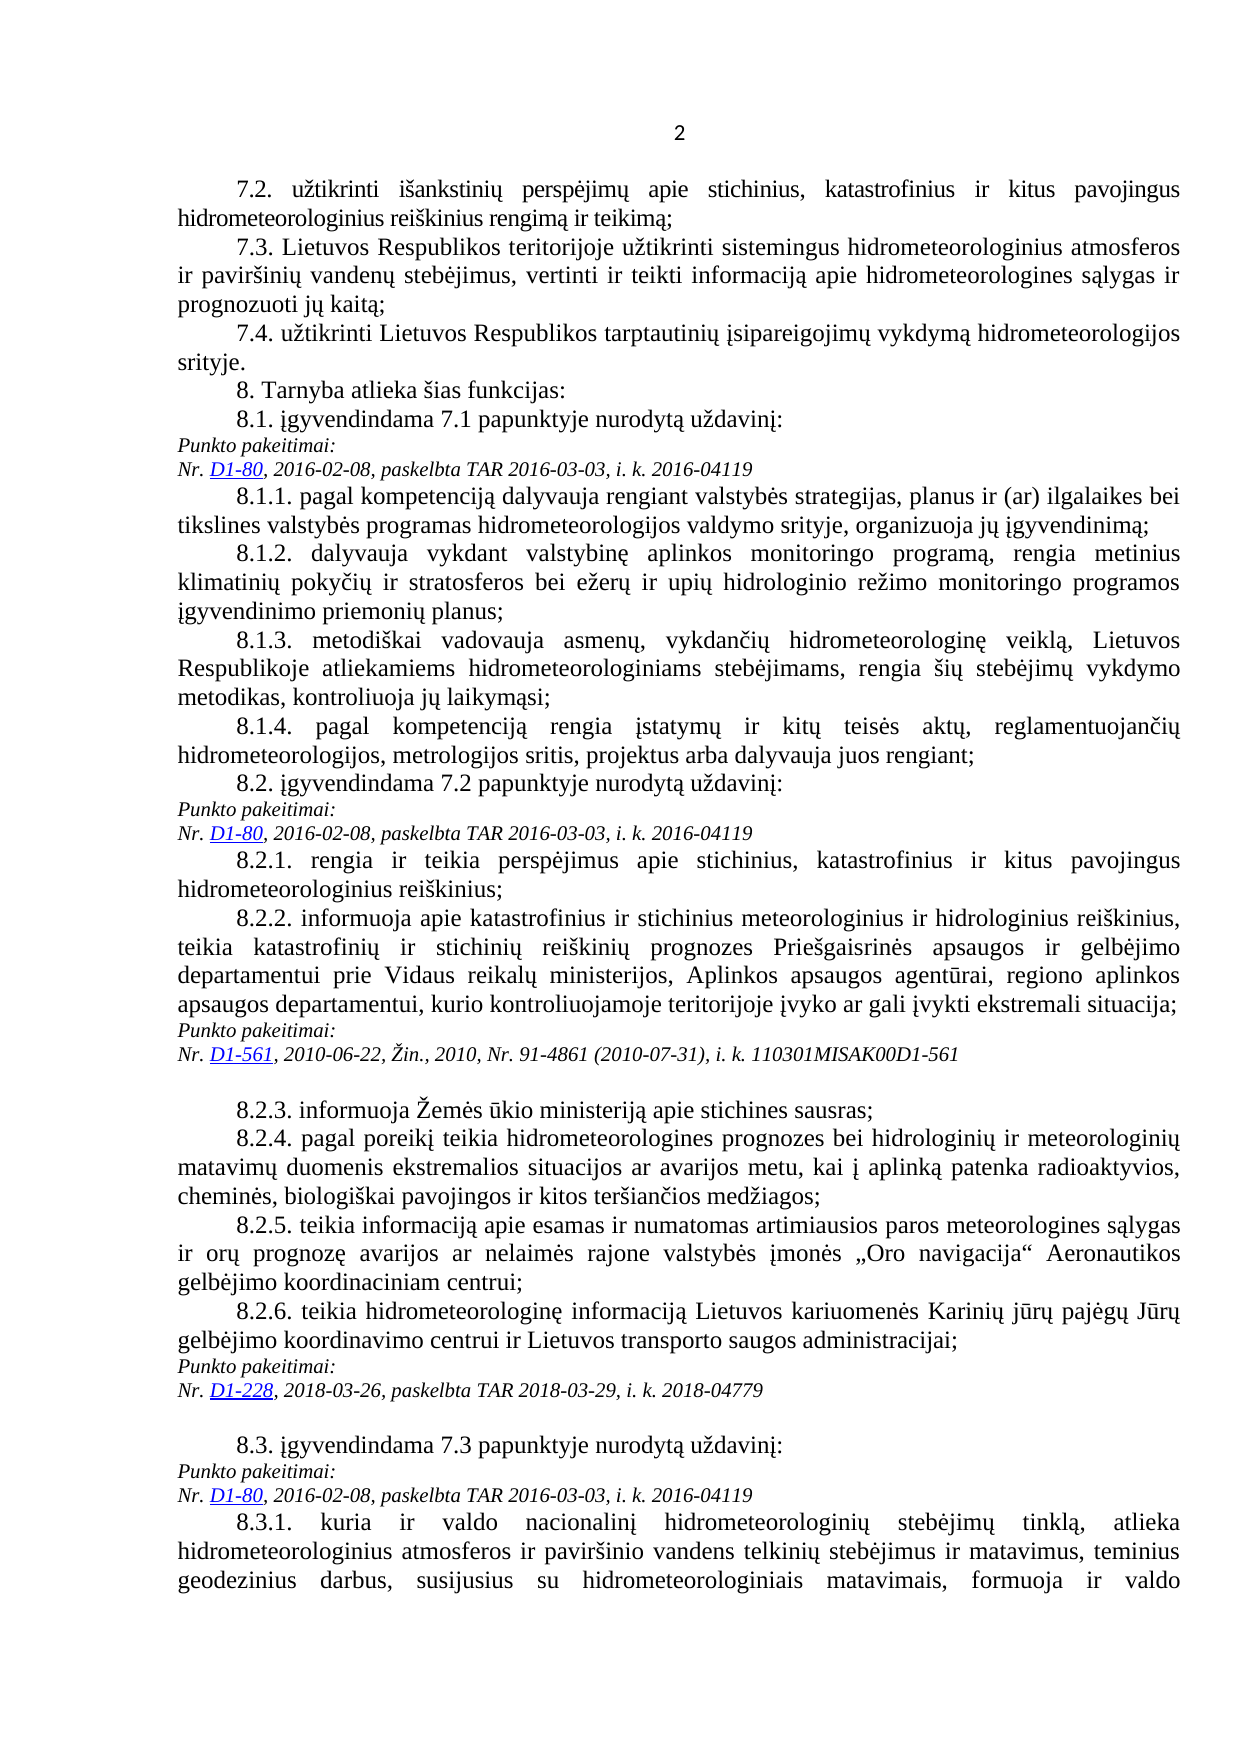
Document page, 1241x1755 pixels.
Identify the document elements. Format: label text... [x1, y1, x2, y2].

text Nr. D1-80, 2016-02-08, paskelbta TAR 2016-03-03, i. k. 2016-04119 [177, 1483, 1181, 1507]
text 8.3.1. kuria ir valdo nacionalinį hidrometeorologinių stebėjimų tinklą, atlieka hidrometeorologinius atmosferos ir paviršinio vandens telkinių stebėjimus ir matavimus, teminius geodezinius darbus, susijusius su hidrometeorologiniais matavimais, formuoja ir valdo [177, 1507, 1181, 1593]
text 8.1.3. metodiškai vadovauja asmenų, vykdančių hidrometeorologinę veiklą, Lietuvos Respublikoje atliekamiems hidrometeorologiniams stebėjimams, rengia šių stebėjimų vykdymo metodikas, kontroliuoja jų laikymąsi; [177, 625, 1181, 711]
text Punkto pakeitimai: [177, 433, 1181, 457]
text 8.2.4. pagal poreikį teikia hidrometeorologines prognozes bei hidrologinių ir meteorologinių matavimų duomenis ekstremalios situacijos ar avarijos metu, kai į aplinką patenka radioaktyvios, cheminės, biologiškai pavojingos ir kitos teršiančios medžiagos; [177, 1123, 1181, 1210]
text 8.2.1. rengia ir teikia perspėjimus apie stichinius, katastrofinius ir kitus pavojingus hidrometeorologinius reiškinius; [177, 845, 1181, 903]
text 8.2.6. teikia hidrometeorologinę informaciją Lietuvos kariuomenės Karinių jūrų pajėgų Jūrų gelbėjimo koordinavimo centrui ir Lietuvos transporto saugos administracijai; [177, 1296, 1181, 1353]
text 8.2. įgyvendindama 7.2 papunktyje nurodytą uždavinį: [177, 768, 1181, 797]
text 8.3. įgyvendindama 7.3 papunktyje nurodytą uždavinį: [177, 1430, 1181, 1459]
text 8.1.4. pagal kompetenciją rengia įstatymų ir kitų teisės aktų, reglamentuojančių hidrometeorologijos, metrologijos sritis, projektus arba dalyvauja juos rengiant; [177, 711, 1181, 768]
text Nr. D1-228, 2018-03-26, paskelbta TAR 2018-03-29, i. k. 2018-04779 [177, 1378, 1181, 1402]
text 8.1.1. pagal kompetenciją dalyvauja rengiant valstybės strategijas, planus ir (ar) ilgalaikes bei tikslines valstybės programas hidrometeorologijos valdymo srityje, organizuoja jų įgyvendinimą; [177, 481, 1181, 538]
text Nr. D1-80, 2016-02-08, paskelbta TAR 2016-03-03, i. k. 2016-04119 [177, 821, 1181, 845]
text Punkto pakeitimai: [177, 1459, 1181, 1483]
text 8.2.3. informuoja Žemės ūkio ministeriją apie stichines sausras; [177, 1095, 1181, 1123]
text Punkto pakeitimai: [177, 1353, 1181, 1378]
text Nr. D1-80, 2016-02-08, paskelbta TAR 2016-03-03, i. k. 2016-04119 [177, 457, 1181, 481]
text Punkto pakeitimai: [177, 1018, 1181, 1042]
text 7.4. užtikrinti Lietuvos Respublikos tarptautinių įsipareigojimų vykdymą hidrometeorologijos srityje. [177, 318, 1181, 375]
text 7.2. užtikrinti išankstinių perspėjimų apie stichinius, katastrofinius ir kitus pavojingus hidrometeorologinius reiškinius rengimą ir teikimą; [177, 174, 1181, 232]
text 8. Tarnyba atlieka šias funkcijas: [177, 375, 1181, 404]
text 8.2.5. teikia informaciją apie esamas ir numatomas artimiausios paros meteorologines sąlygas ir orų prognozę avarijos ar nelaimės rajone valstybės įmonės „Oro navigacija“ Aeronautikos gelbėjimo koordinaciniam centrui; [177, 1210, 1181, 1296]
text 8.1.2. dalyvauja vykdant valstybinę aplinkos monitoringo programą, rengia metinius klimatinių pokyčių ir stratosferos bei ežerų ir upių hidrologinio režimo monitoringo programos įgyvendinimo priemonių planus; [177, 538, 1181, 625]
text 8.1. įgyvendindama 7.1 papunktyje nurodytą uždavinį: [177, 404, 1181, 433]
text 8.2.2. informuoja apie katastrofinius ir stichinius meteorologinius ir hidrologinius reiškinius, teikia katastrofinių ir stichinių reiškinių prognozes Priešgaisrinės apsaugos ir gelbėjimo departamentui prie Vidaus reikalų ministerijos, Aplinkos apsaugos agentūrai, regiono aplinkos apsaugos departamentui, kurio kontroliuojamoje teritorijoje įvyko ar gali įvykti ekstremali situacija; [177, 903, 1181, 1018]
text Punkto pakeitimai: [177, 797, 1181, 821]
text Nr. D1-561, 2010-06-22, Žin., 2010, Nr. 91-4861 (2010-07-31), i. k. 110301MISAK00D1-561 [177, 1042, 1181, 1066]
text 7.3. Lietuvos Respublikos teritorijoje užtikrinti sistemingus hidrometeorologinius atmosferos ir paviršinių vandenų stebėjimus, vertinti ir teikti informaciją apie hidrometeorologines sąlygas ir prognozuoti jų kaitą; [177, 232, 1181, 318]
